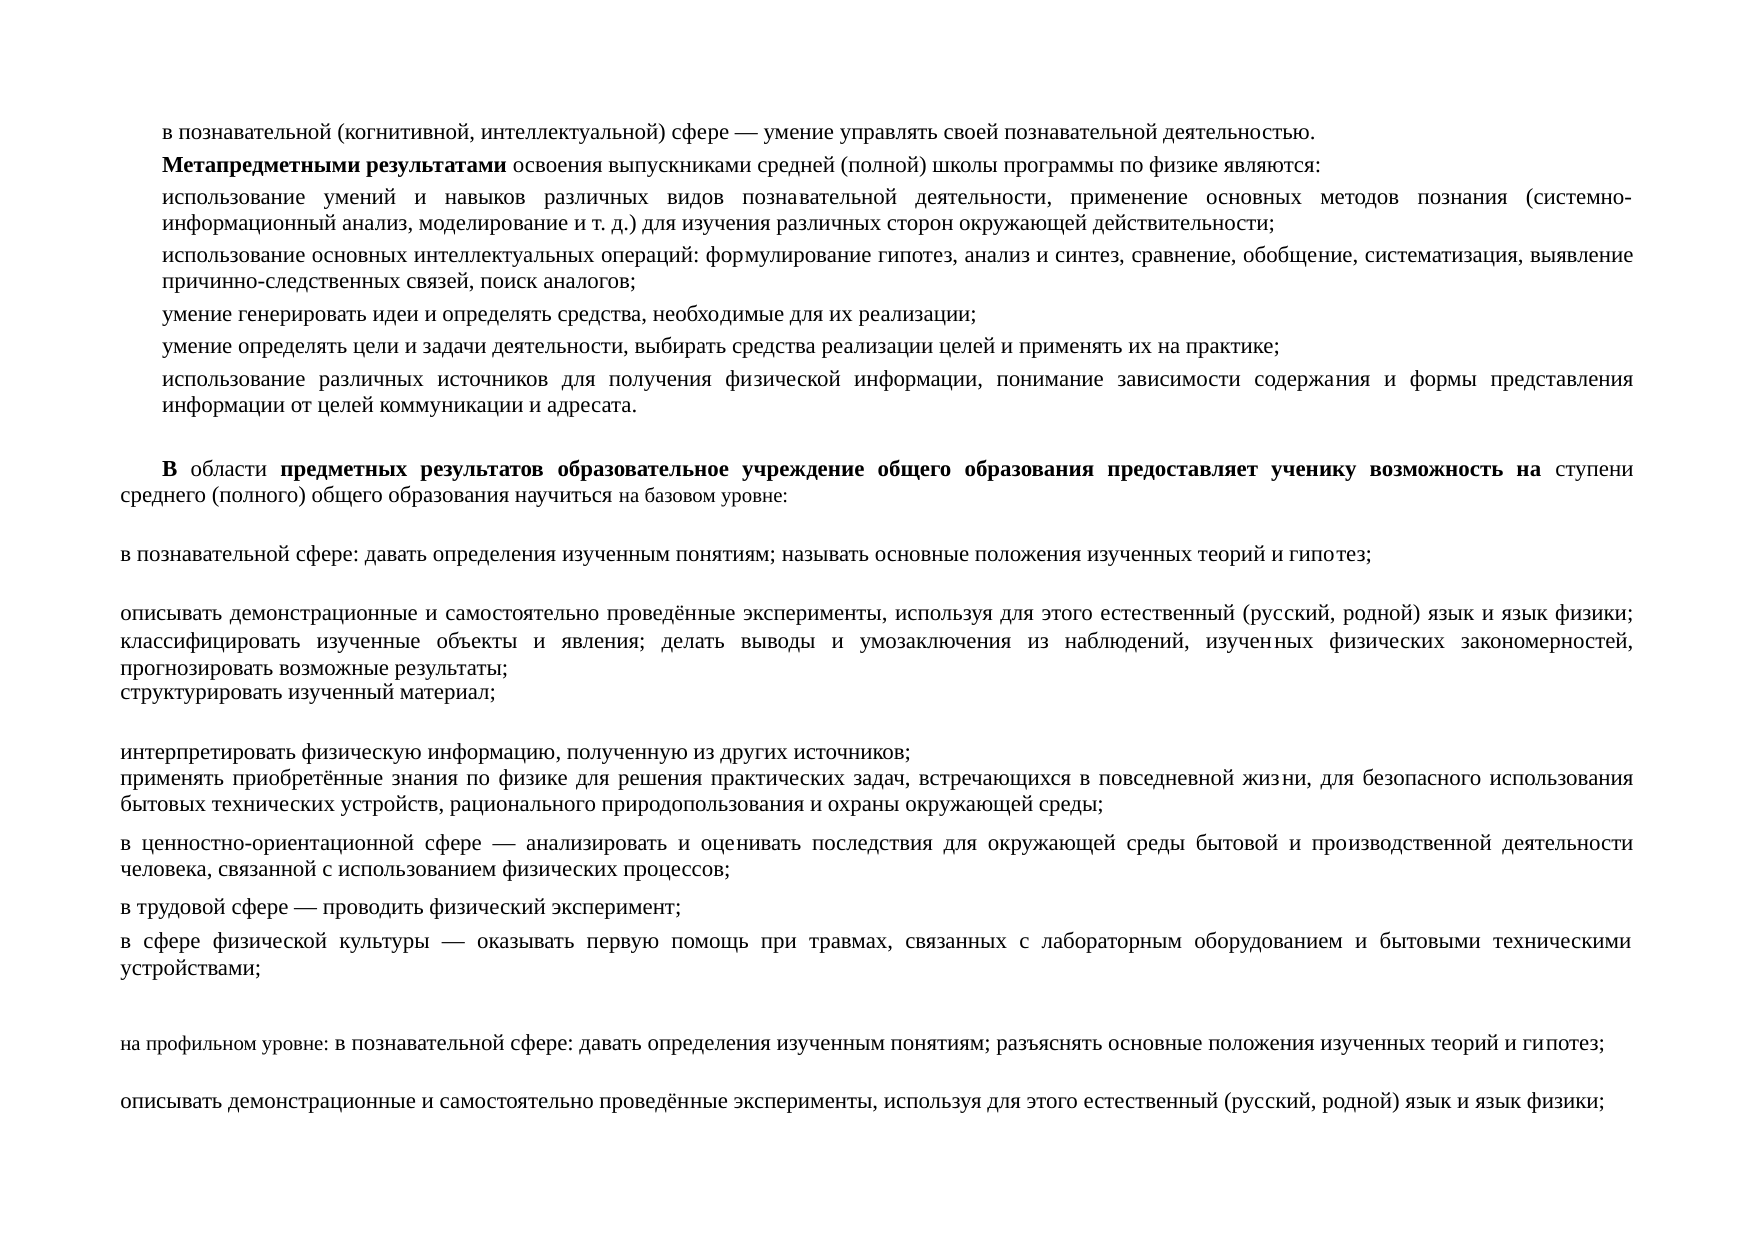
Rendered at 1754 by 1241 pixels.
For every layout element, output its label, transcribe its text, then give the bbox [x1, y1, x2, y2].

list в познавательной (когнитивной, интеллектуальной) сфе­ре — умение управлять своей познавательной деятельно­стью. [162, 118, 1634, 144]
text на профильном уровне: в познавательной сфере: давать определения изученным понятиям; разъяснять основные положения изученных теорий и ги­потез; [120, 1027, 1634, 1056]
text в сфере физической культуры — оказывать первую помощь при травмах, связанных с лабораторным оборудованием и бытовыми техническими устройствами; [120, 928, 1634, 980]
list умение генерировать идеи и определять средства, необхо­димые для их реализации; [162, 300, 1634, 326]
list использование различных источников для получения фи­зической информации, понимание зависимости содержа­ния и формы представления информации от целей комму­никации и адресата. [162, 366, 1634, 418]
text интерпретировать физическую информацию, полученную из других источников; [120, 738, 1634, 764]
text В области предметных результатов образовательное учреж­дение общего образования предоставляет ученику возможность на ступени среднего (полного) общего образования научиться на базовом уровне: [120, 455, 1634, 507]
text описывать демонстрационные и самостоятельно проведён­ные эксперименты, используя для этого естественный (рус­ский, родной) язык и язык физики; [120, 1087, 1634, 1113]
text применять приобретённые знания по физике для решения практических задач, встречающихся в повседневной жиз­ни, для безопасного использования бытовых технических устройств, рационального природопользования и охраны окружающей среды; [120, 764, 1634, 817]
text описывать демонстрационные и самостоятельно проведён­ные эксперименты, используя для этого естественный (рус­ский, родной) язык и язык физики; классифицировать изученные объекты и явления; делать выводы и умозаключения из наблюдений, изучен­ных физических закономерностей, прогнозировать возмож­ные результаты; [120, 599, 1634, 681]
list умение определять цели и задачи деятельности, выбирать средства реализации целей и применять их на практике; [162, 332, 1634, 359]
text в ценностно-ориентационной сфере — анализировать и оце­нивать последствия для окружающей среды бытовой и про­изводственной деятельности человека, связанной с исполь­зованием физических процессов; [120, 829, 1634, 881]
list использование основных интеллектуальных операций: фор­мулирование гипотез, анализ и синтез, сравнение, обобще­ние, систематизация, выявление причинно-следственных связей, поиск аналогов; [162, 242, 1634, 294]
list использование умений и навыков различных видов позна­вательной деятельности, применение основных методов познания (системно-информационный анализ, моделиро­вание и т. д.) для изучения различных сторон окружающей действительности; [162, 183, 1634, 236]
text в познавательной сфере: давать определения изученным понятиям; называть основные положения изученных теорий и гипо­тез; [120, 538, 1634, 567]
text Метапредметными результатами освоения выпускниками средней (полной) школы программы по физике являются: [120, 151, 1634, 177]
text структурировать изученный материал; [120, 681, 1636, 704]
text в трудовой сфере — проводить физический эксперимент; [120, 896, 1636, 919]
